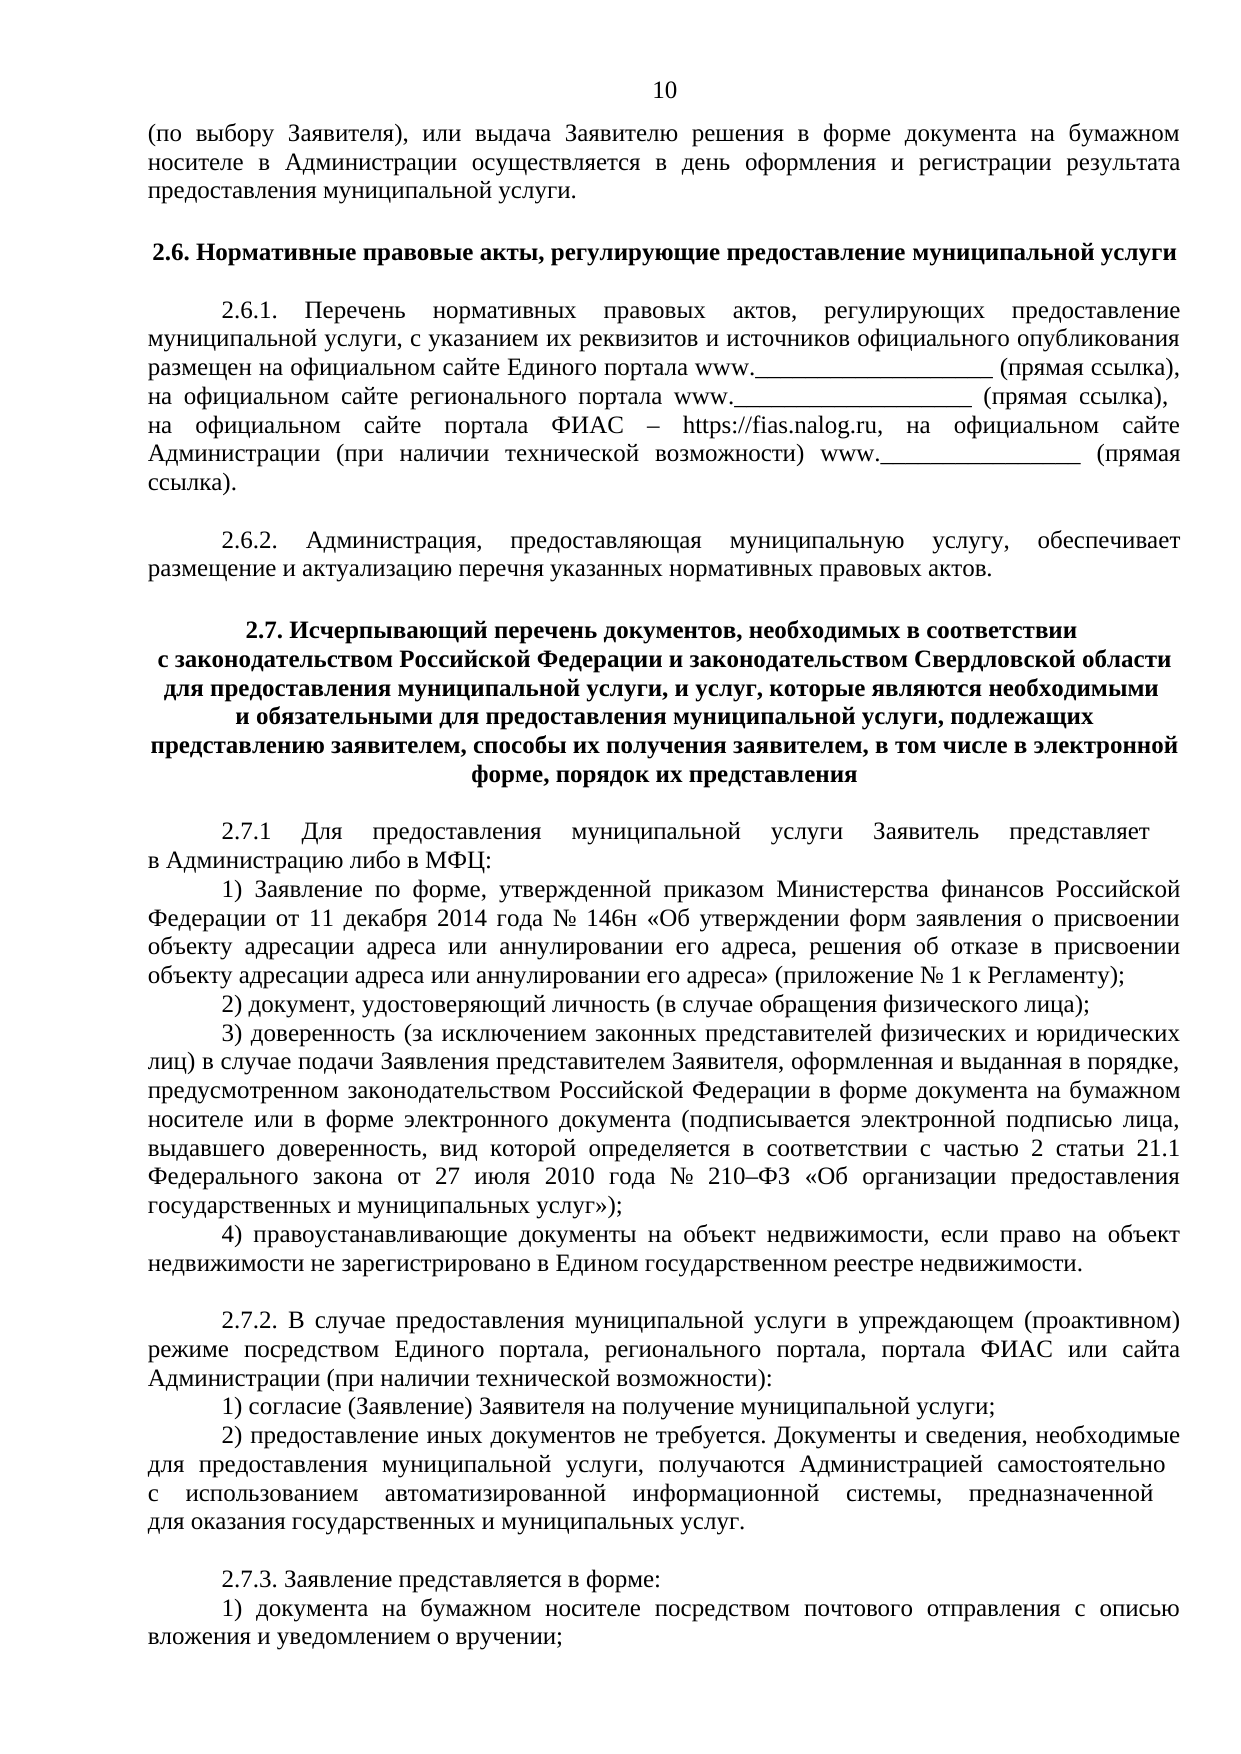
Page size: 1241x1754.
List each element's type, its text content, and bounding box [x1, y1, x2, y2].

text 2) документ, удостоверяющий личность (в случае обращения физического лица); [148, 989, 1181, 1018]
text 2.6.2. Администрация, предоставляющая муниципальную услугу, обеспечивает размещение и актуализацию перечня указанных нормативных правовых актов. [148, 525, 1181, 582]
text 1) Заявление по форме, утвержденной приказом Министерства финансов Российской Федерации от 11 декабря 2014 года № 146н «Об утверждении форм заявления о присвоении объекту адресации адреса или аннулировании его адреса, решения об отказе в присвоении объекту адресации адреса или аннулировании его адреса» (приложение № 1 к Регламенту); [148, 874, 1181, 989]
text 2.7.1 Для предоставления муниципальной услуги Заявитель представляет в Администрацию либо в МФЦ: [148, 816, 1181, 874]
text 2.7.2. В случае предоставления муниципальной услуги в упреждающем (проактивном) режиме посредством Единого портала, регионального портала, портала ФИАС или сайта Администрации (при наличии технической возможности): [148, 1305, 1181, 1391]
text 1) документа на бумажном носителе посредством почтового отправления с описью вложения и уведомлением о вручении; [148, 1593, 1181, 1650]
text 3) доверенность (за исключением законных представителей физических и юридических лиц) в случае подачи Заявления представителем Заявителя, оформленная и выданная в порядке, предусмотренном законодательством Российской Федерации в форме документа на бумажном носителе или в форме электронного документа (подписывается электронной подписью лица, выдавшего доверенность, вид которой определяется в соответствии с частью 2 статьи 21.1 Федерального закона от 27 июля 2010 года № 210–ФЗ «Об организации предоставления государственных и муниципальных услуг»); [148, 1018, 1181, 1219]
text 1) согласие (Заявление) Заявителя на получение муниципальной услуги; [148, 1391, 1181, 1420]
text 2) предоставление иных документов не требуется. Документы и сведения, необходимые для предоставления муниципальной услуги, получаются Администрацией самостоятельно с использованием автоматизированной информационной системы, предназначенной для оказания государственных и муниципальных услуг. [148, 1420, 1181, 1535]
text 2.7.3. Заявление представляется в форме: [148, 1564, 1181, 1593]
text 4) правоустанавливающие документы на объект недвижимости, если право на объект недвижимости не зарегистрировано в Едином государственном реестре недвижимости. [148, 1219, 1181, 1276]
subtitle 2.6. Нормативные правовые акты, регулирующие предоставление муниципальной услуги [148, 237, 1181, 266]
subtitle 2.7. Исчерпывающий перечень документов, необходимых в соответствии с законодательством Российской Федерации и законодательством Свердловской области для предоставления муниципальной услуги, и услуг, которые являются необходимыми и обязательными для предоставления муниципальной услуги, подлежащих представлению заявителем, способы их получения заявителем, в том числе в электронной форме, порядок их представления [148, 615, 1181, 788]
text 2.6.1. Перечень нормативных правовых актов, регулирующих предоставление муниципальной услуги, с указанием их реквизитов и источников официального опубликования размещен на официальном сайте Единого портала www.___________________ (прямая ссылка), на официальном сайте регионального портала www.___________________ (прямая ссылка), на официальном сайте портала ФИАС – https://fias.nalog.ru, на официальном сайте Администрации (при наличии технической возможности) www.________________ (прямая ссылка). [148, 295, 1181, 496]
text (по выбору Заявителя), или выдача Заявителю решения в форме документа на бумажном носителе в Администрации осуществляется в день оформления и регистрации результата предоставления муниципальной услуги. [148, 118, 1181, 204]
